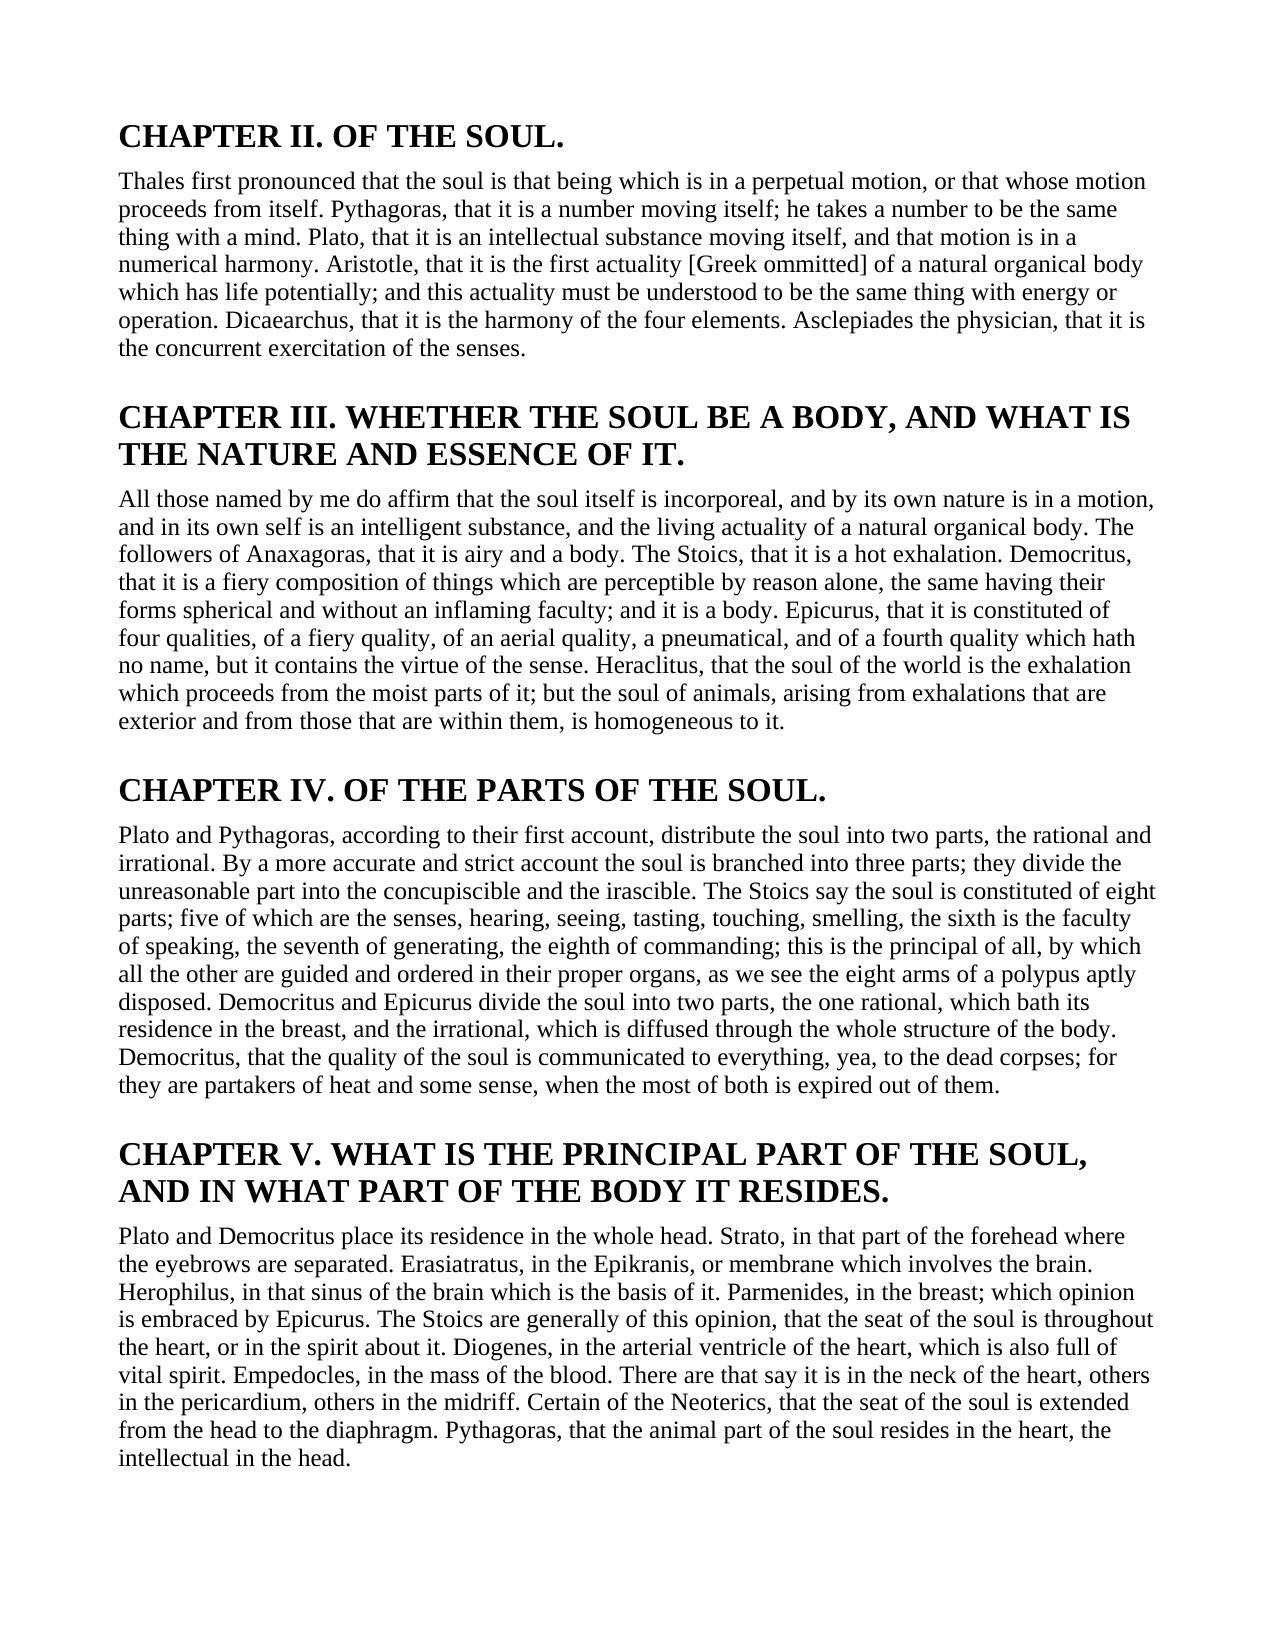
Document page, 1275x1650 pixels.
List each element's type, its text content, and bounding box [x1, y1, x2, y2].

subtitle CHAPTER V. WHAT IS THE PRINCIPAL PART OF THE SOUL, AND IN WHAT PART OF THE BODY IT RESIDES. [118, 1136, 1157, 1210]
subtitle CHAPTER II. OF THE SOUL. [118, 118, 1157, 155]
text All those named by me do affirm that the soul itself is incorporeal, and by its own nature is in a motion, and in its own self is an intelligent substance, and the living actuality of a natural organical body. The followers of Anaxagoras, that it is airy and a body. The Stoics, that it is a hot exhalation. Democritus, that it is a fiery composition of things which are perceptible by reason alone, the same having their forms spherical and without an inflaming faculty; and it is a body. Epicurus, that it is constituted of four qualities, of a fiery quality, of an aerial quality, a pneumatical, and of a fourth quality which hath no name, but it contains the virtue of the sense. Heraclitus, that the soul of the world is the exhalation which proceeds from the moist parts of it; but the soul of animals, arising from exhalations that are exterior and from those that are within them, is homogeneous to it. [118, 485, 1157, 734]
text Plato and Pythagoras, according to their first account, distribute the soul into two parts, the rational and irrational. By a more accurate and strict account the soul is branched into three parts; they divide the unreasonable part into the concupiscible and the irascible. The Stoics say the soul is constituted of eight parts; five of which are the senses, hearing, seeing, tasting, touching, smelling, the sixth is the faculty of speaking, the seventh of generating, the eighth of commanding; this is the principal of all, by which all the other are guided and ordered in their proper organs, as we see the eight arms of a polypus aptly disposed. Democritus and Epicurus divide the soul into two parts, the one rational, which bath its residence in the breast, and the irrational, which is diffused through the whole structure of the body. Democritus, that the quality of the soul is communicated to everything, yea, to the dead corpses; for they are partakers of heat and some sense, when the most of both is expired out of them. [118, 821, 1157, 1098]
subtitle CHAPTER III. WHETHER THE SOUL BE A BODY, AND WHAT IS THE NATURE AND ESSENCE OF IT. [118, 399, 1157, 473]
subtitle CHAPTER IV. OF THE PARTS OF THE SOUL. [118, 772, 1157, 809]
text Plato and Democritus place its residence in the whole head. Strato, in that part of the forehead where the eyebrows are separated. Erasiatratus, in the Epikranis, or membrane which involves the brain. Herophilus, in that sinus of the brain which is the basis of it. Parmenides, in the breast; which opinion is embraced by Epicurus. The Stoics are generally of this opinion, that the seat of the soul is throughout the heart, or in the spirit about it. Diogenes, in the arterial ventricle of the heart, which is also full of vital spirit. Empedocles, in the mass of the blood. There are that say it is in the neck of the heart, others in the pericardium, others in the midriff. Certain of the Neoterics, that the seat of the soul is extended from the head to the diaphragm. Pythagoras, that the animal part of the soul resides in the heart, the intellectual in the head. [118, 1222, 1157, 1472]
text Thales first pronounced that the soul is that being which is in a perpetual motion, or that whose motion proceeds from itself. Pythagoras, that it is a number moving itself; he takes a number to be the same thing with a mind. Plato, that it is an intellectual substance moving itself, and that motion is in a numerical harmony. Aristotle, that it is the first actuality [Greek ommitted] of a natural organical body which has life potentially; and this actuality must be understood to be the same thing with energy or operation. Dicaearchus, that it is the harmony of the four elements. Asclepiades the physician, that it is the concurrent exercitation of the senses. [118, 167, 1157, 361]
